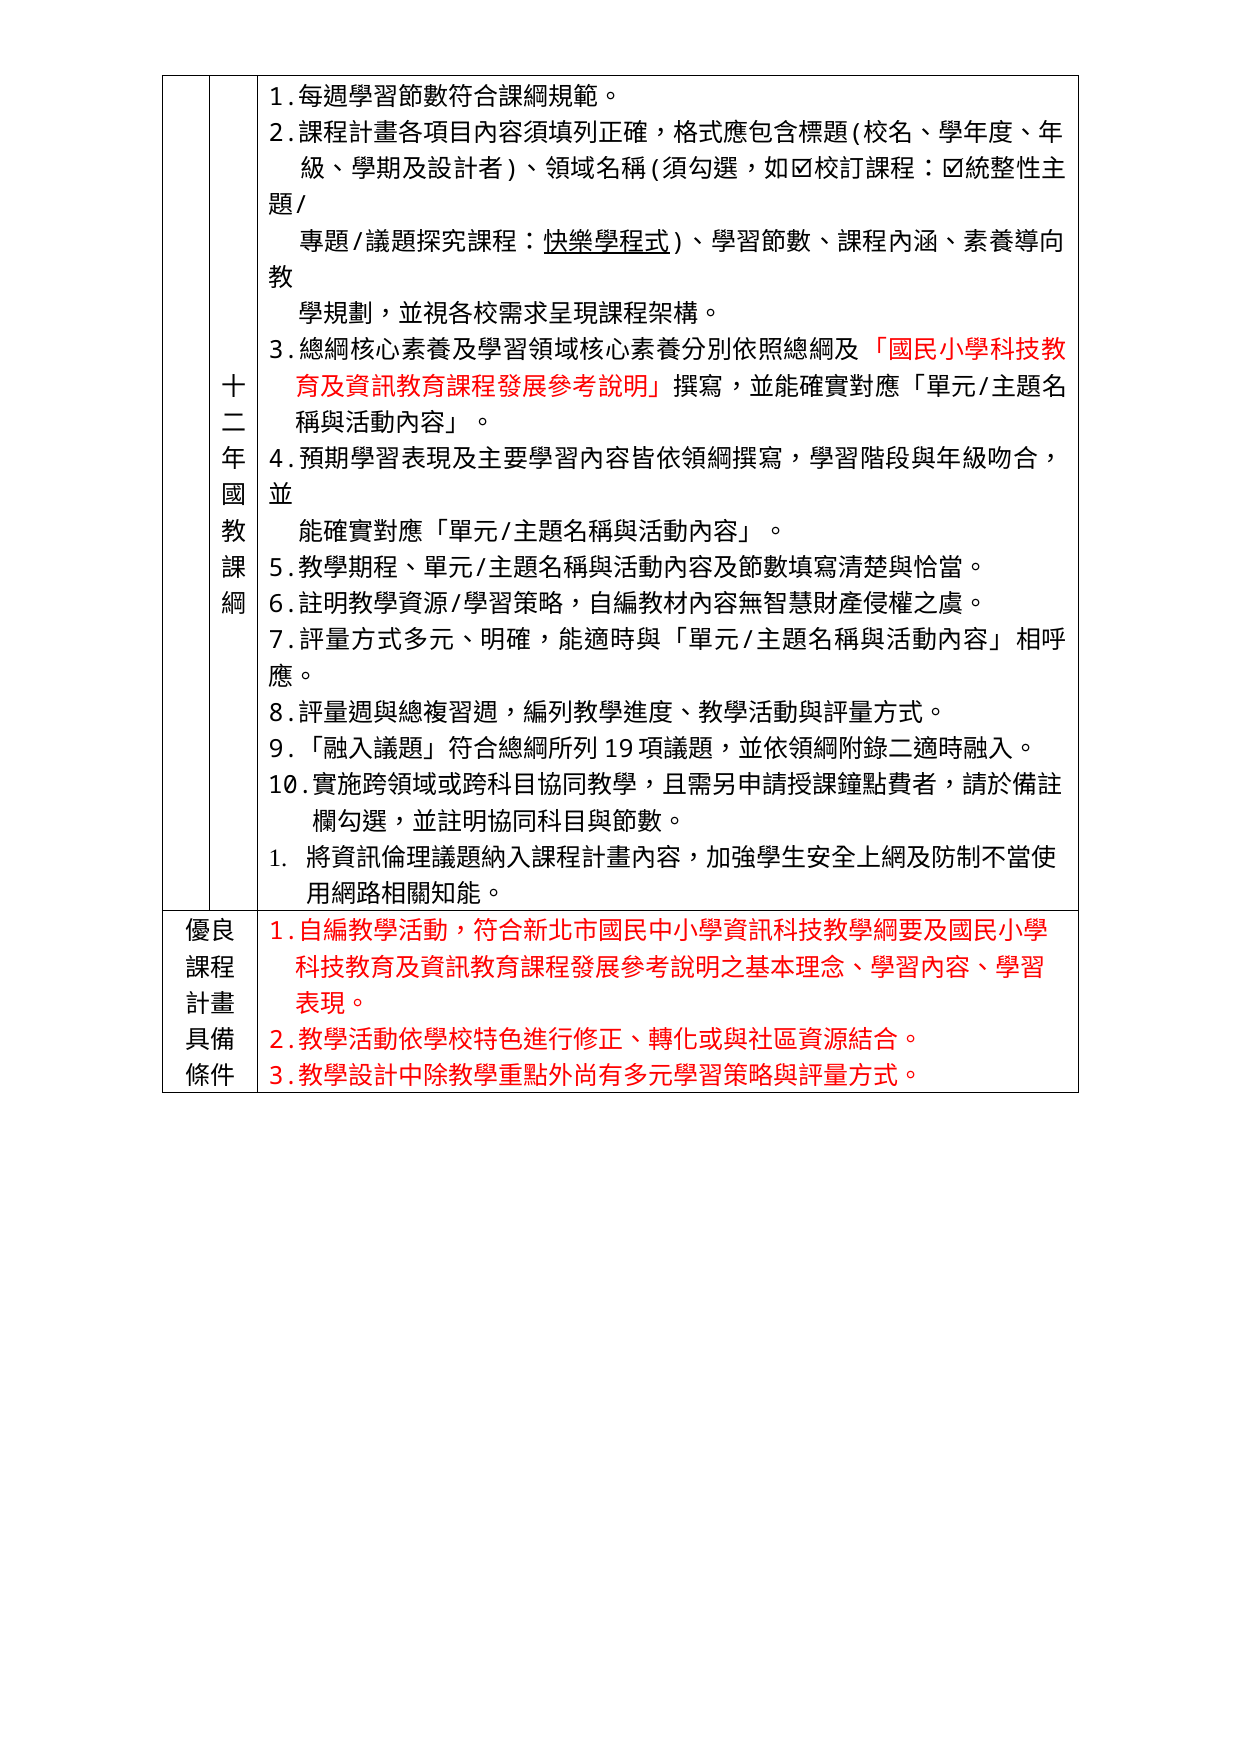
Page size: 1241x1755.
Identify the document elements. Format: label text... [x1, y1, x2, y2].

table_cell 1.每週學習節數符合課綱規範。 2.課程計畫各項目內容須填列正確，格式應包含標題(校名、學年度、年 級、學期及設計者)、領域名稱(須勾選，如校訂課程：統整性主題/ 專題/議題探究課程：快樂學程式)、學習節數、課程內涵、素養導向教 學規劃，並視各校需求呈現課程架構。 3.總綱核心素養及學習領域核心素養分別依照總綱及「國民小學科技教育及資訊教育課程發展參考說明」撰寫，並能確實對應「單元/主題名稱與活動內容」。 4.預期學習表現及主要學習內容皆依領綱撰寫，學習階段與年級吻合，並 能確實對應「單元/主題名稱與活動內容」。 5.教學期程、單元/主題名稱與活動內容及節數填寫清楚與恰當。 6.註明教學資源/學習策略，自編教材內容無智慧財產侵權之虞。 7.評量方式多元、明確，能適時與「單元/主題名稱與活動內容」相呼應。 8.評量週與總複習週，編列教學進度、教學活動與評量方式。 9.「融入議題」符合總綱所列19項議題，並依領綱附錄二適時融入。 10.實施跨領域或跨科目協同教學，且需另申請授課鐘點費者，請於備註 欄勾選，並註明協同科目與節數。 將資訊倫理議題納入課程計畫內容，加強學生安全上網及防制不當使 用網路相關知能。 [258, 76, 1078, 910]
table_cell 十二年國教課綱 [210, 76, 257, 910]
table_cell [163, 76, 209, 910]
table_cell 1.自編教學活動，符合新北市國民中小學資訊科技教學綱要及國民小學科技教育及資訊教育課程發展參考說明之基本理念、學習內容、學習表現。 2.教學活動依學校特色進行修正、轉化或與社區資源結合。 3.教學設計中除教學重點外尚有多元學習策略與評量方式。 [258, 911, 1078, 1092]
table_cell 優良 課程 計畫 具備 條件 [163, 911, 257, 1092]
